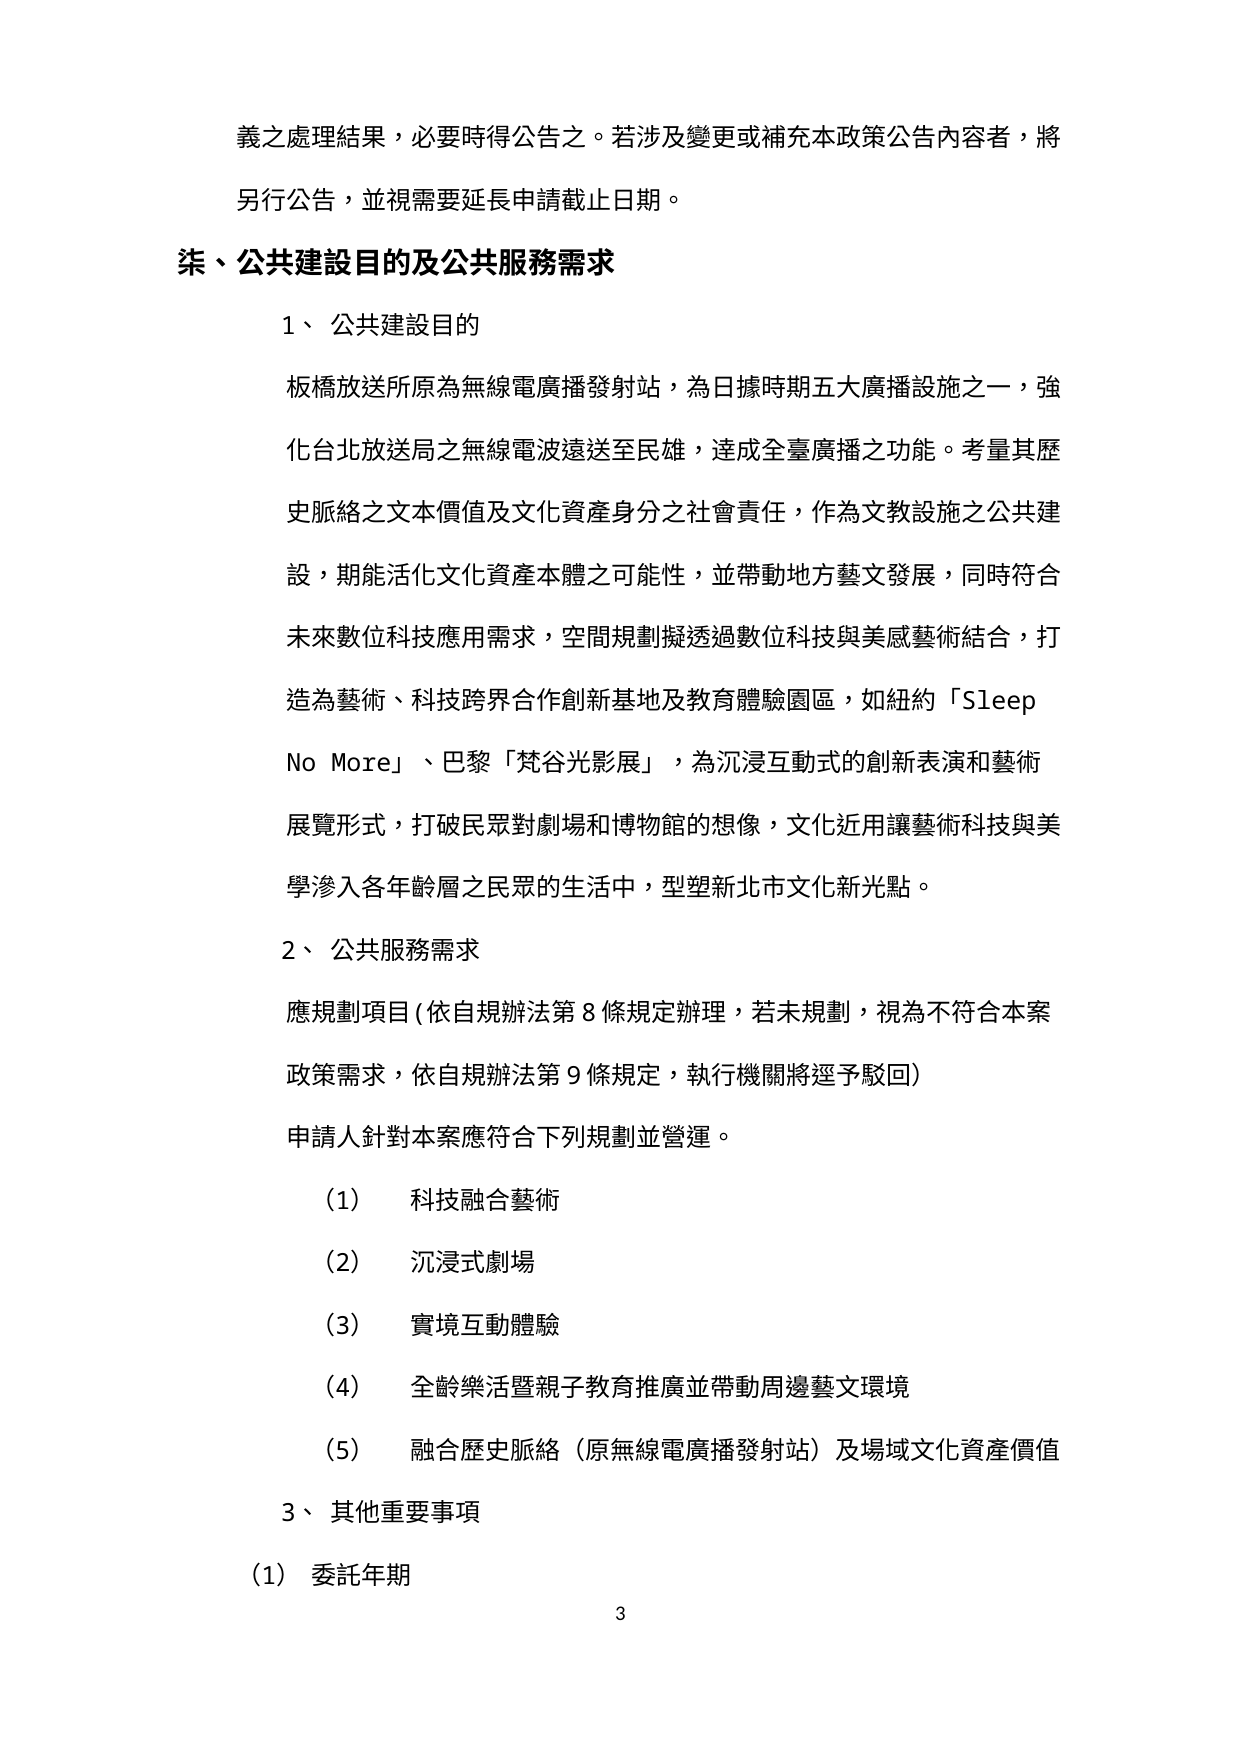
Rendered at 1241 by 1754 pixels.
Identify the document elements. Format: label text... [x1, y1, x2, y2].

text 應規劃項目(依自規辦法第8條規定辦理，若未規劃，視為不符合本案政策需求，依自規辦法第9條規定，執行機關將逕予駁回） [286, 969, 1063, 1094]
text 申請人針對本案應符合下列規劃並營運。 [286, 1094, 1063, 1157]
list 公共建設目的及公共服務需求 [177, 219, 1063, 282]
list 實境互動體驗 [310, 1282, 1063, 1344]
list 公共服務需求 [281, 907, 1063, 969]
list 其他重要事項 [281, 1469, 1063, 1532]
text 板橋放送所原為無線電廣播發射站，為日據時期五大廣播設施之一，強化台北放送局之無線電波遠送至民雄，逹成全臺廣播之功能。考量其歷史脈絡之文本價值及文化資產身分之社會責任，作為文教設施之公共建設，期能活化文化資產本體之可能性，並帶動地方藝文發展，同時符合未來數位科技應用需求，空間規劃擬透過數位科技與美感藝術結合，打造為藝術、科技跨界合作創新基地及教育體驗園區，如紐約「Sleep No More」、巴黎「梵谷光影展」，為沉浸互動式的創新表演和藝術展覽形式，打破民眾對劇場和博物館的想像，文化近用讓藝術科技與美學滲入各年齡層之民眾的生活中，型塑新北市文化新光點。 [286, 344, 1063, 907]
list 科技融合藝術 [310, 1157, 1063, 1219]
list 全齡樂活暨親子教育推廣並帶動周邊藝文環境 [310, 1344, 1063, 1407]
list 融合歷史脈絡（原無線電廣播發射站）及場域文化資產價值 [310, 1407, 1063, 1469]
list 委託年期 [236, 1532, 1063, 1594]
list 沉浸式劇場 [310, 1219, 1063, 1282]
list 公共建設目的 [281, 282, 1063, 344]
text 義之處理結果，必要時得公告之。若涉及變更或補充本政策公告內容者，將另行公告，並視需要延長申請截止日期。 [236, 94, 1063, 219]
